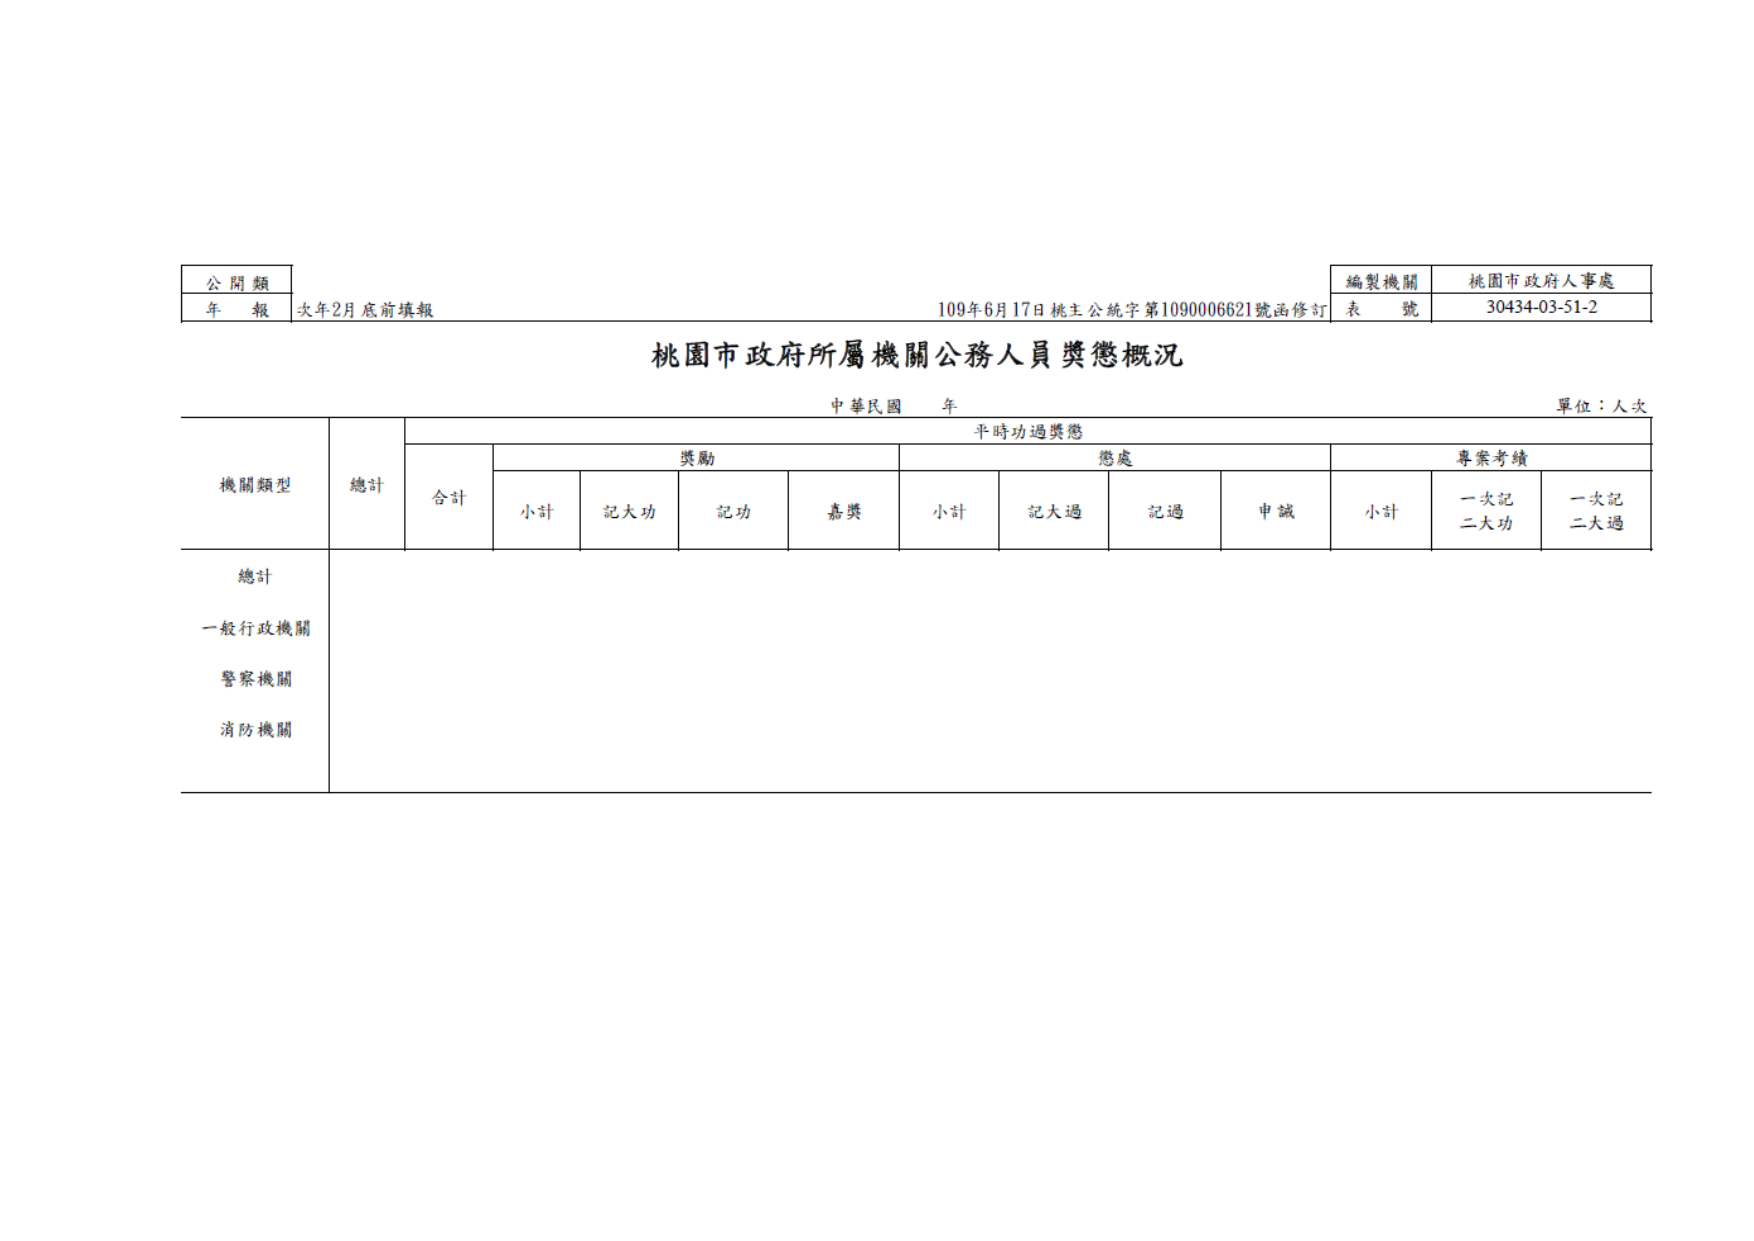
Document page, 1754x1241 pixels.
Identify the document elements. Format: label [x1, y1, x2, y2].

picture [172, 262, 1677, 801]
